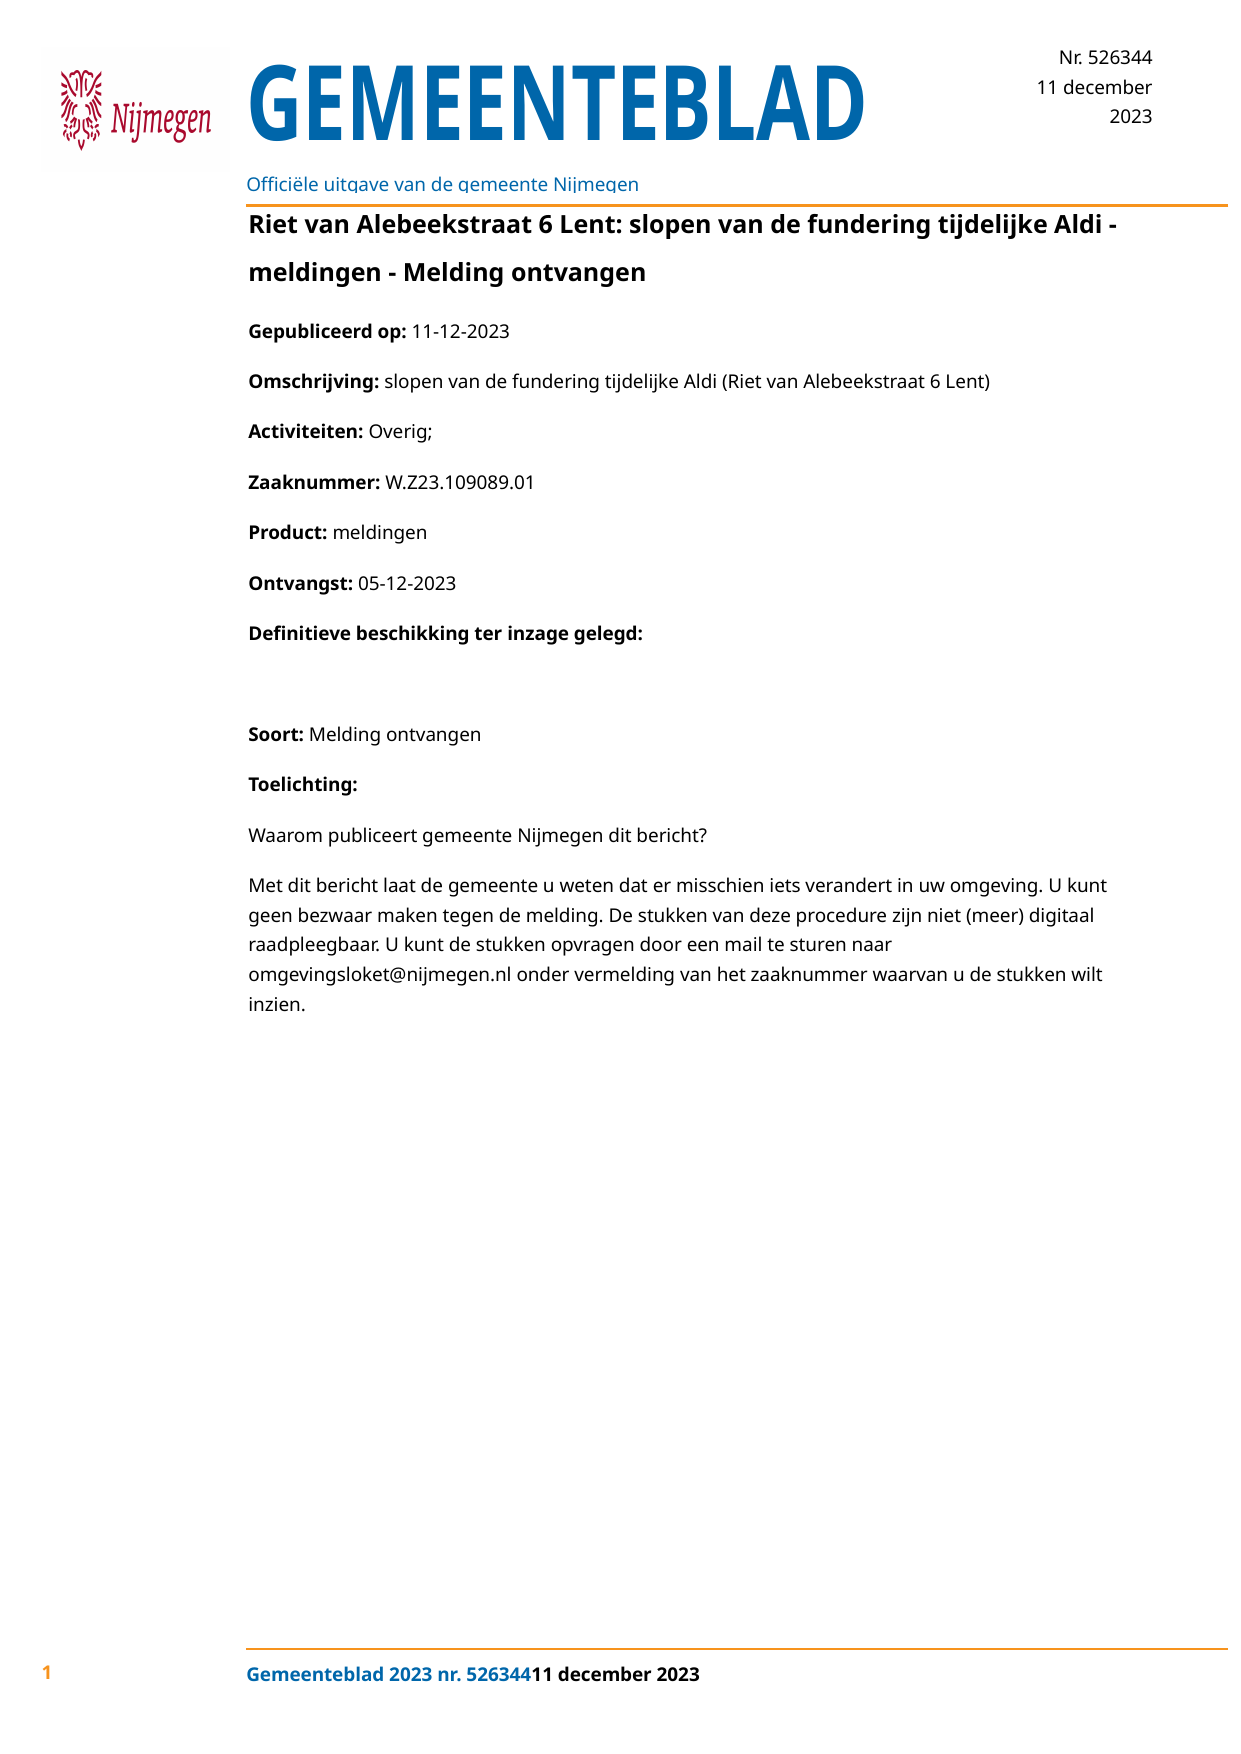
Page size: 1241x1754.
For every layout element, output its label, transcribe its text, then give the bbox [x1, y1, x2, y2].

text Gepubliceerd op: 11-12-2023 [248, 318, 1152, 344]
text Riet van Alebeekstraat 6 Lent: slopen van de fundering tijdelijke Aldi - meldingen - Melding ontvangen [248, 207, 1152, 288]
text Ontvangst: 05-12-2023 [248, 570, 1152, 596]
text Zaaknummer: W.Z23.109089.01 [248, 469, 1152, 495]
picture [41, 47, 231, 172]
text Product: meldingen [248, 519, 1152, 545]
text Omschrijving: slopen van de fundering tijdelijke Aldi (Riet van Alebeekstraat 6 Lent) [248, 368, 1152, 394]
text Definitieve beschikking ter inzage gelegd: [248, 620, 1152, 646]
text Toelichting: [248, 772, 1152, 797]
text Waarom publiceert gemeente Nijmegen dit bericht? [248, 822, 1152, 848]
text Soort: Melding ontvangen [248, 721, 1152, 747]
text Met dit bericht laat de gemeente u weten dat er misschien iets verandert in uw omgeving. U kunt geen bezwaar maken tegen de melding. De stukken van deze procedure zijn niet (meer) digitaal raadpleegbaar. U kunt de stukken opvragen door een mail te sturen naar omgevingsloket@nijmegen.nl onder vermelding van het zaaknummer waarvan u de stukken wilt inzien. [248, 872, 1152, 1017]
text Activiteiten: Overig; [248, 419, 1152, 444]
